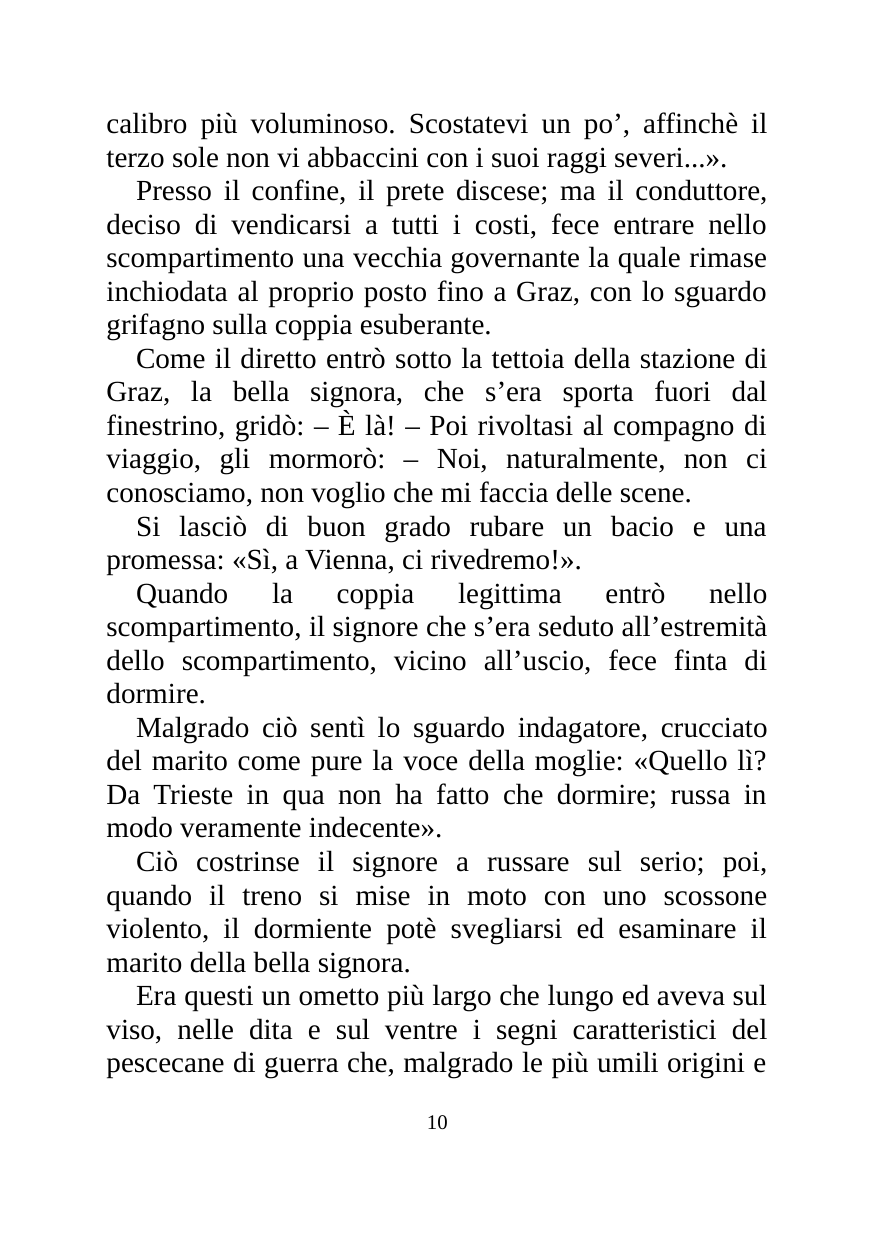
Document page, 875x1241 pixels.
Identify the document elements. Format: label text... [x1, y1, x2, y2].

text Era questi un ometto più largo che lungo ed aveva sul viso, nelle dita e sul ventre i segni caratteristici del pescecane di guerra che, malgrado le più umili origini e [106, 978, 768, 1079]
text Malgrado ciò sentì lo sguardo indagatore, crucciato del marito come pure la voce della moglie: «Quello lì? Da Trieste in qua non ha fatto che dormire; russa in modo veramente indecente». [106, 710, 768, 844]
text Si lasciò di buon grado rubare un bacio e una promessa: «Sì, a Vienna, ci rivedremo!». [106, 509, 768, 576]
text calibro più voluminoso. Scostatevi un po’, affinchè il terzo sole non vi abbaccini con i suoi raggi severi...». [106, 106, 768, 173]
text Come il diretto entrò sotto la tettoia della stazione di Graz, la bella signora, che s’era sporta fuori dal finestrino, gridò: – È là! – Poi rivoltasi al compagno di viaggio, gli mormorò: – Noi, naturalmente, non ci conosciamo, non voglio che mi faccia delle scene. [106, 341, 768, 509]
text Quando la coppia legittima entrò nello scompartimento, il signore che s’era seduto all’estremità dello scompartimento, vicino all’uscio, fece finta di dormire. [106, 576, 768, 710]
text Presso il confine, il prete discese; ma il conduttore, deciso di vendicarsi a tutti i costi, fece entrare nello scompartimento una vecchia governante la quale rimase inchiodata al proprio posto fino a Graz, con lo sguardo grifagno sulla coppia esuberante. [106, 173, 768, 341]
text Ciò costrinse il signore a russare sul serio; poi, quando il treno si mise in moto con uno scossone violento, il dormiente potè svegliarsi ed esaminare il marito della bella signora. [106, 844, 768, 978]
